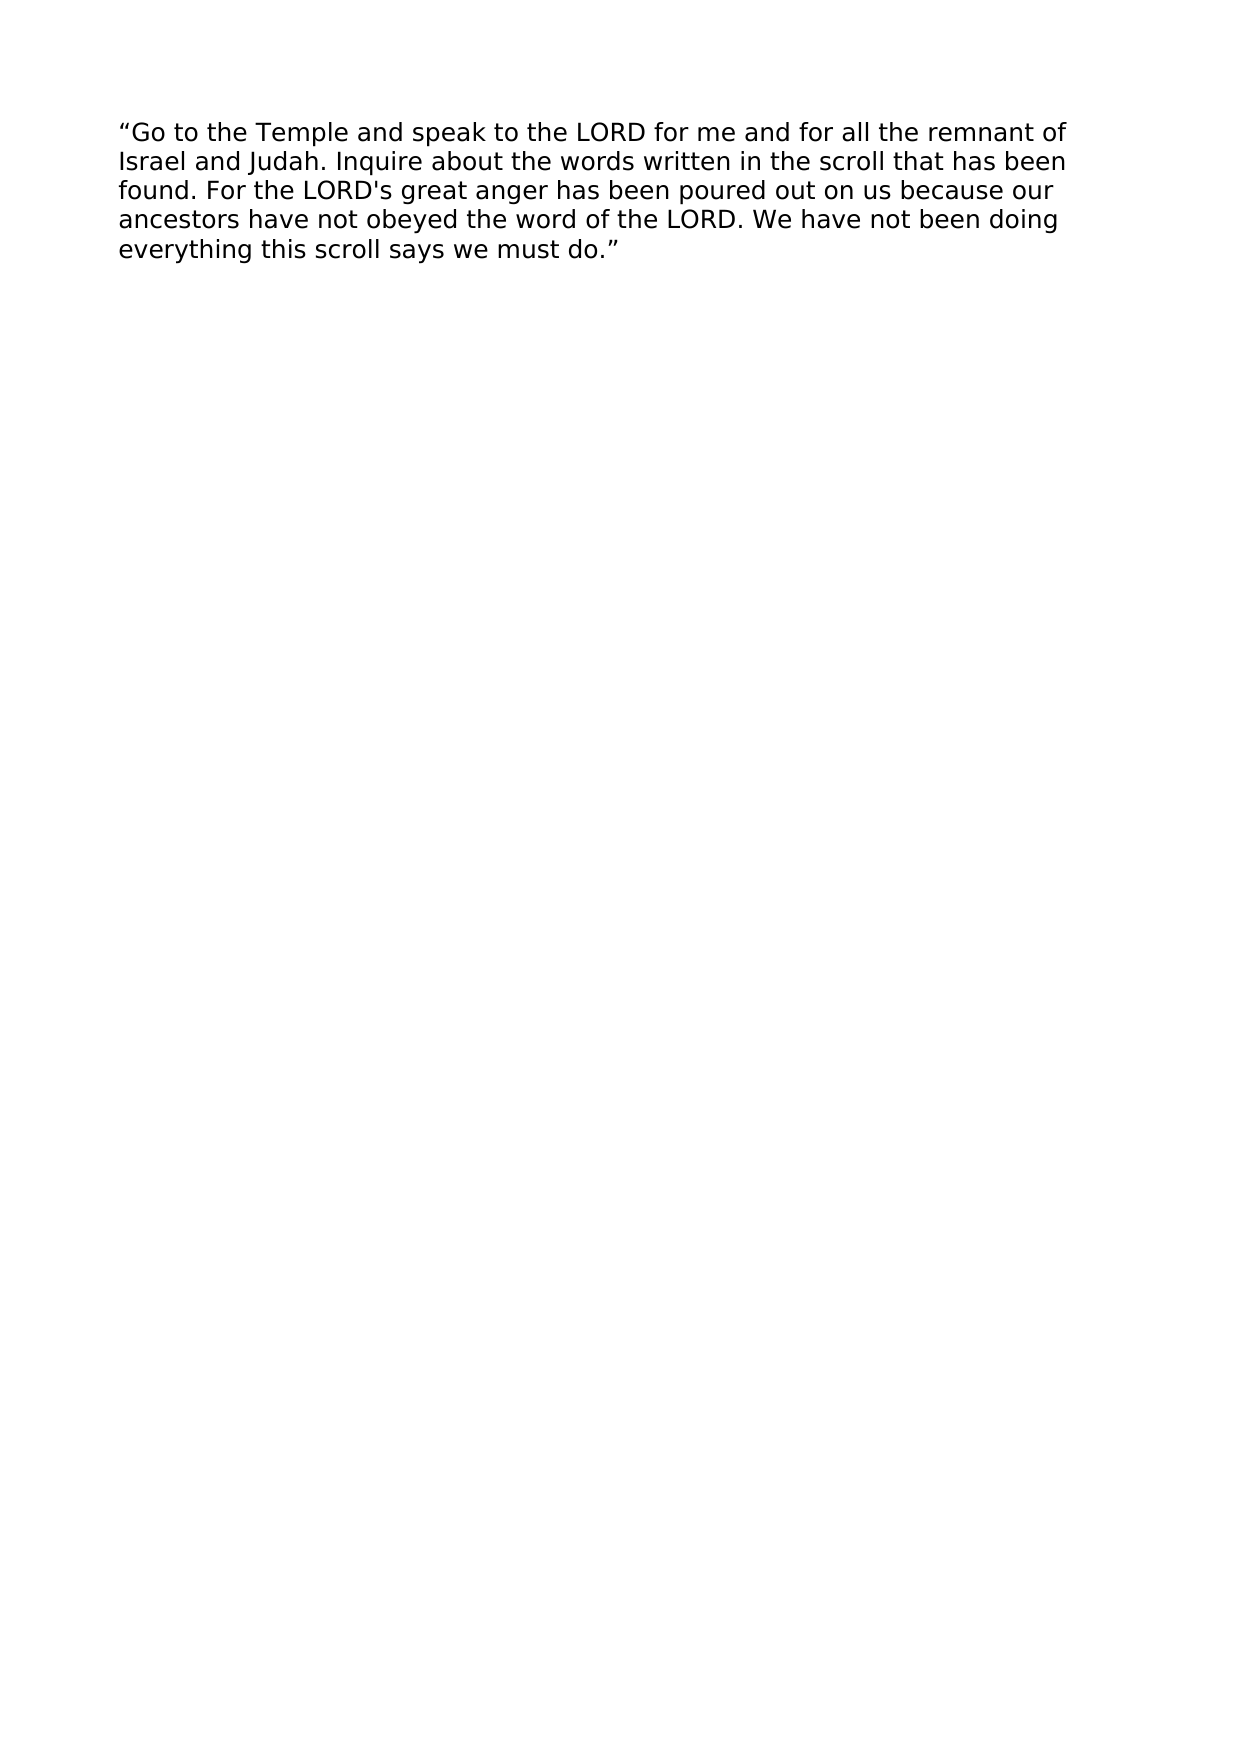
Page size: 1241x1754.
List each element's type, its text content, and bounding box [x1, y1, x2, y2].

text “Go to the Temple and speak to the LORD for me and for all the remnant of Israel and Judah. Inquire about the words written in the scroll that has been found. For the LORD's great anger has been poured out on us because our ancestors have not obeyed the word of the LORD. We have not been doing everything this scroll says we must do.” [118, 118, 1122, 264]
